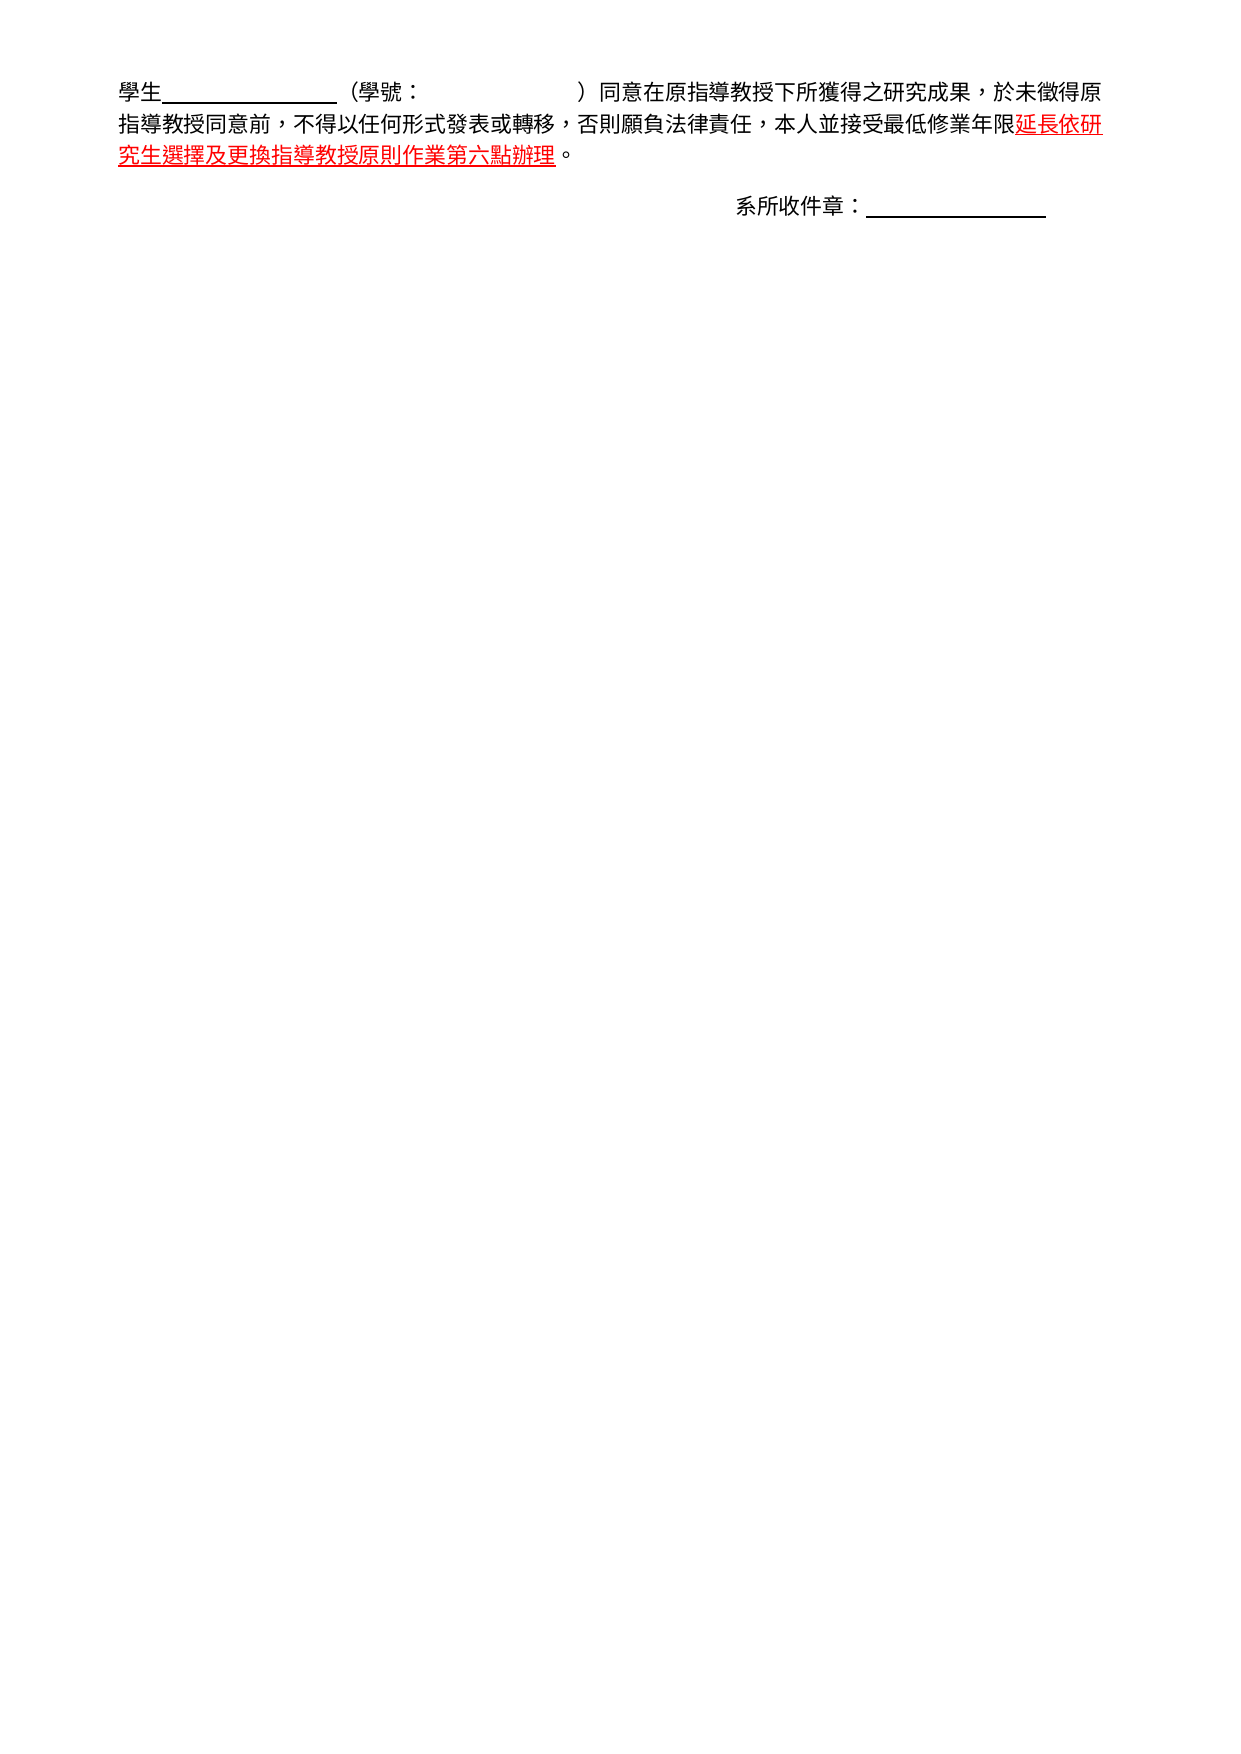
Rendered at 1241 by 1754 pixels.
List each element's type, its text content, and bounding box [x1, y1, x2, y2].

text 學生 （學號： ）同意在原指導教授下所獲得之研究成果，於未徵得原指導教授同意前，不得以任何形式發表或轉移，否則願負法律責任，本人並接受最低修業年限延長依研究生選擇及更換指導教授原則作業第六點辦理。 [118, 75, 1122, 170]
text 系所收件章： [118, 189, 1122, 220]
